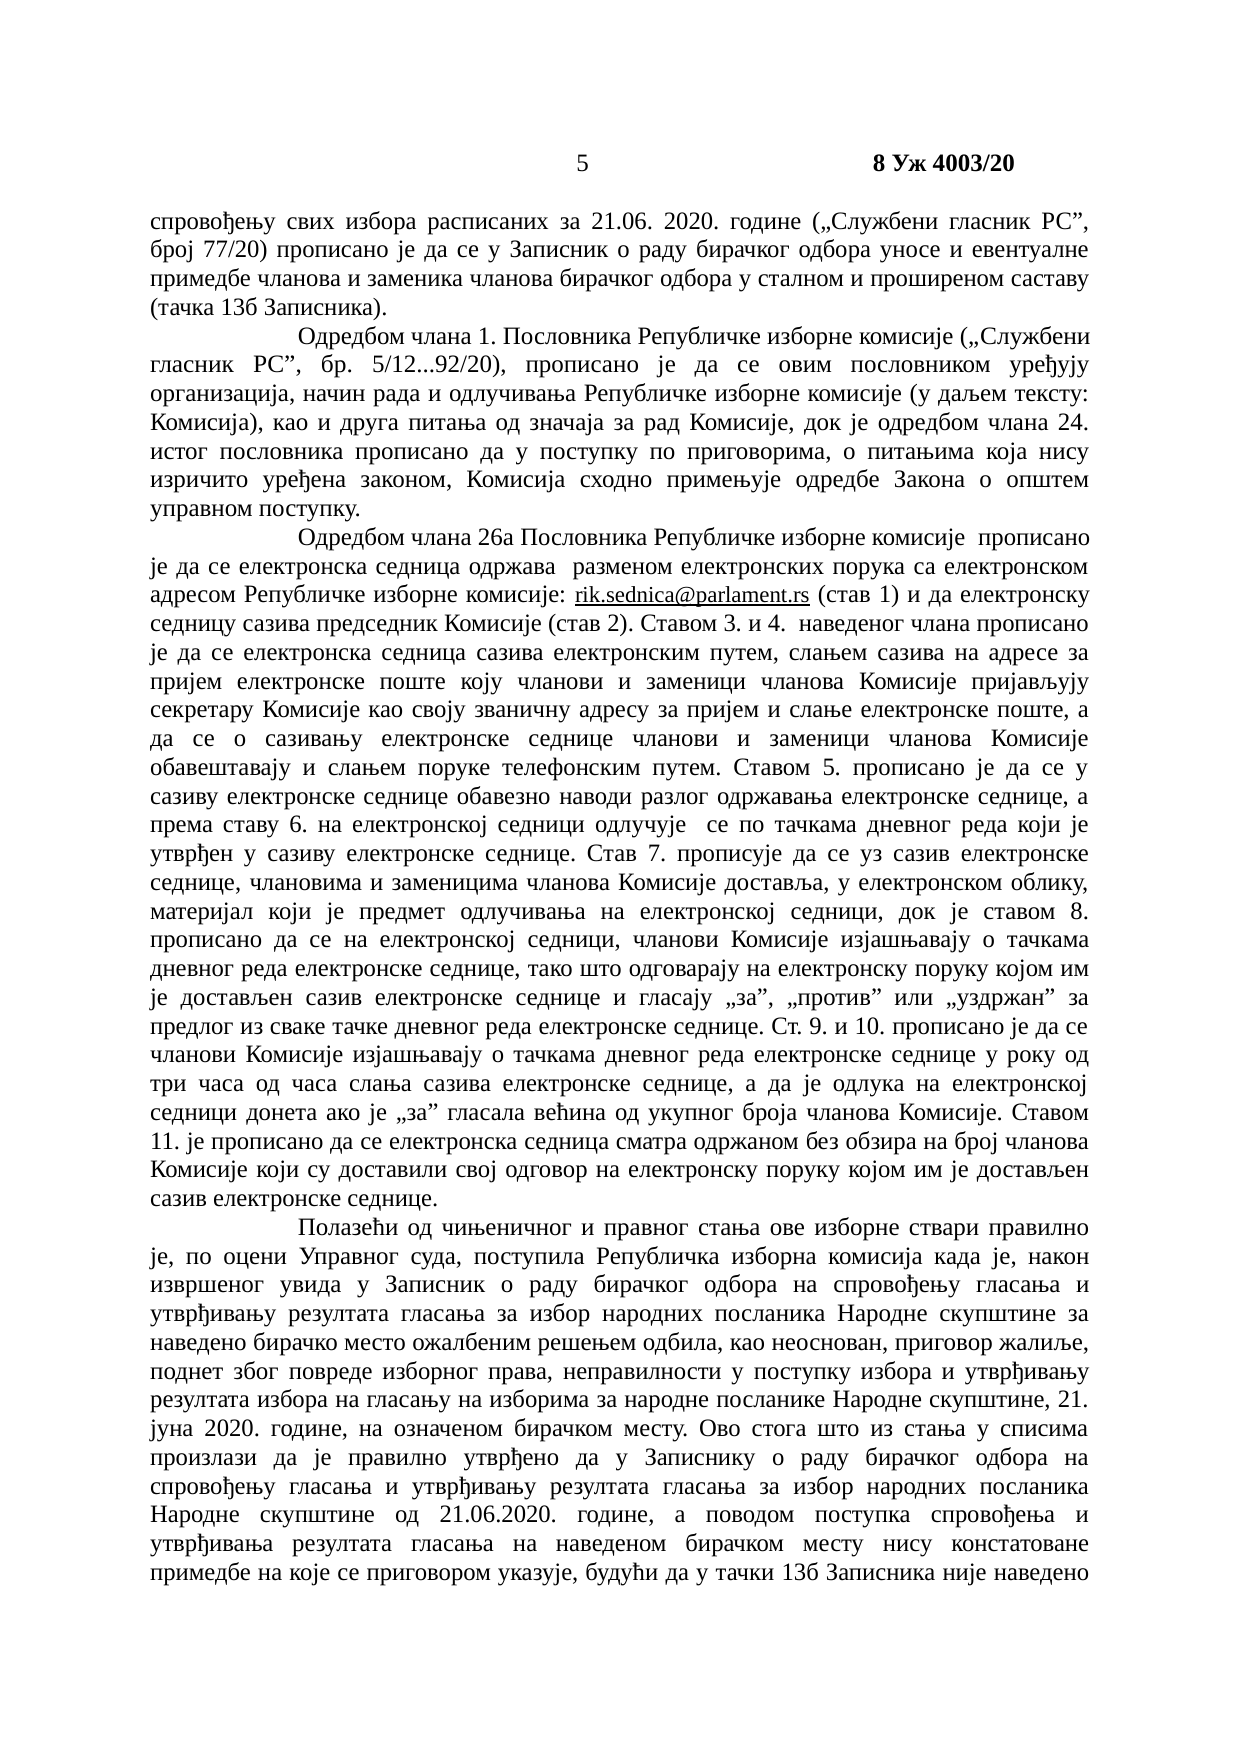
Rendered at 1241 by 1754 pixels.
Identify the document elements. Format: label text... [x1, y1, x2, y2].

text Одредбом члана 1. Пословника Републичке изборне комисије („Службени гласник РС”, бр. 5/12...92/20), прописано је да се овим пословником уређују организација, начин рада и одлучивања Републичке изборне комисије (у даљем тексту: Комисија), као и друга питања од значаја за рад Комисије, док је одредбом члана 24. истог пословника прописано да у поступку по приговорима, о питањима која нису изричито уређена законом, Комисија сходно примењује одредбе Закона о општем управном поступку. [150, 321, 1090, 522]
text Полазећи од чињеничног и правног стања ове изборне ствари правилно је, по оцени Управног суда, поступила Републичка изборна комисија када је, након извршеног увида у Записник о раду бирачког одбора на спровођењу гласања и утврђивању резултата гласања за избор народних посланика Народне скупштине за наведено бирачко место ожалбеним решењем одбила, као неоснован, приговор жалиље, поднет због повреде изборног права, неправилности у поступку избора и утврђивању резултата избора на гласању на изборима за народне посланике Народне скупштине, 21. јуна 2020. године, на означеном бирачком месту. Ово стога што из стања у списима произлази да је правилно утврђено да у Записнику о раду бирачког одбора на спровођењу гласања и утврђивању резултата гласања за избор народних посланика Народне скупштине од 21.06.2020. године, а поводом поступка спровођења и утврђивања резултата гласања на наведеном бирачком месту нису констатоване примедбе на које се приговором указује, будући да у тачки 13б Записника није наведено [150, 1212, 1090, 1586]
text спровођењу свих избора расписаних за 21.06. 2020. године („Службени гласник РС”, број 77/20) прописано је да се у Записник о раду бирачког одбора уносе и евентуалне примедбе чланова и заменика чланова бирачког одбора у сталном и проширеном саставу (тачка 13б Записника). [150, 206, 1090, 321]
text Одредбом члана 26а Пословника Републичке изборне комисије прописано је да се електронска седница одржава разменом електронских порука са електронском адресом Републичке изборне комисије: rik.sednica@parlament.rs (став 1) и да електронску седницу сазива председник Комисије (став 2). Ставом 3. и 4. наведеног члана прописано је да се електронска седница сазива електронским путем, слањем сазива на адресе за пријем електронске поште коју чланови и заменици чланова Комисије пријављују секретару Комисије као своју званичну адресу за пријем и слање електронске поште, а да се о сазивању електронске седнице чланови и заменици чланова Комисије обавештавају и слањем поруке телефонским путем. Ставом 5. прописано је да се у сазиву електронске седнице обавезно наводи разлог одржавања електронске седнице, а према ставу 6. на електронској седници одлучује се по тачкама дневног реда који је утврђен у сазиву електронске седнице. Став 7. прописује да се уз сазив електронске седнице, члановима и заменицима чланова Комисије доставља, у електронском облику, материјал који је предмет одлучивања на електронској седници, док је ставом 8. прописано да се на електронској седници, чланови Комисије изјашњавају о тачкама дневног реда електронске седнице, тако што одговарају на електронску поруку којом им је достављен сазив електронске седнице и гласају „за”, „против” или „уздржан” за предлог из сваке тачке дневног реда електронске седнице. Ст. 9. и 10. прописано је да се чланови Комисије изјашњавају о тачкама дневног реда електронске седнице у року од три часа од часа слања сазива електронске седнице, а да је одлука на електронској седници донета ако је „за” гласала већина од укупног броја чланова Комисије. Ставом 11. је прописано да се електронска седница сматра одржаном без обзира на број чланова Комисије који су доставили свој одговор на електронску поруку којом им је достављен сазив електронске седнице. [150, 522, 1090, 1212]
